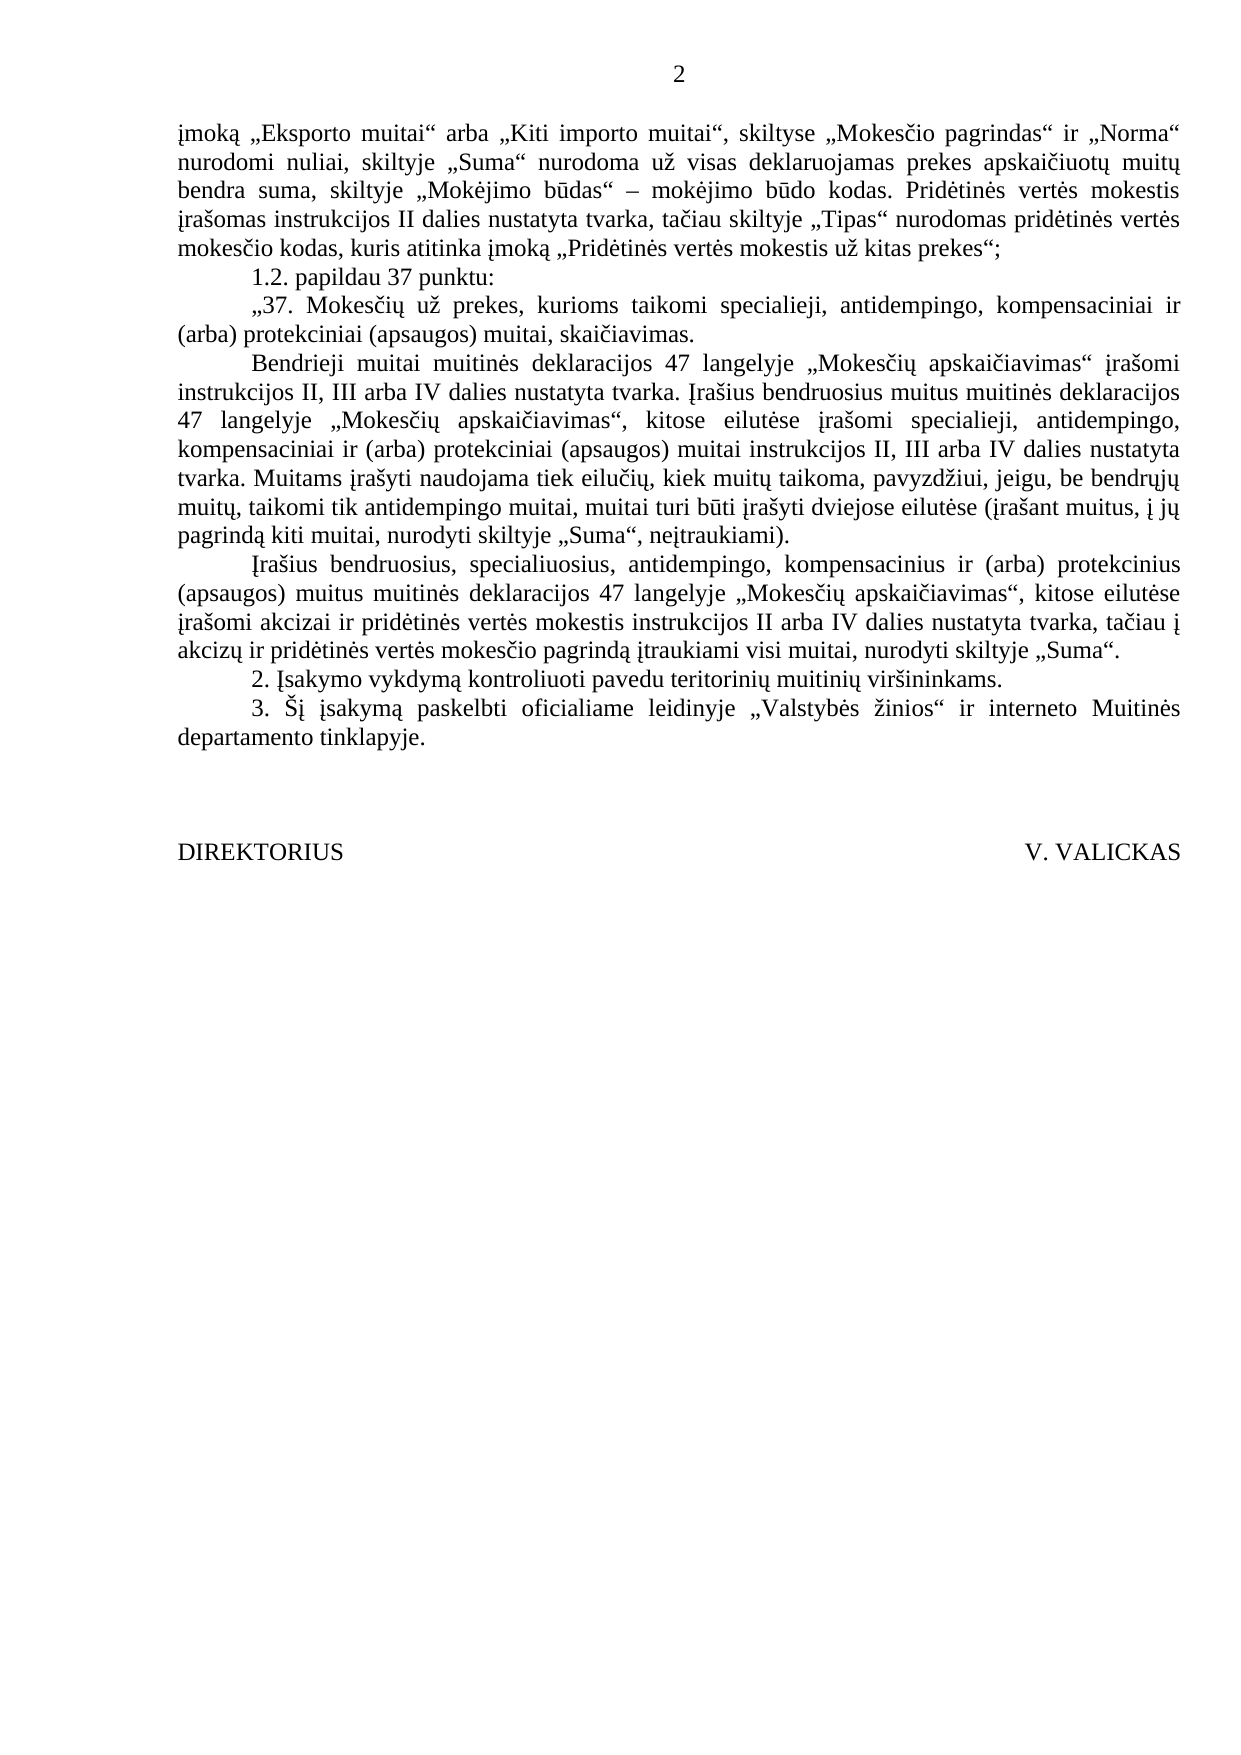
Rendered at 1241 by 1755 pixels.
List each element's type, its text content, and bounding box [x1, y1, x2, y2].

text 3. Šį įsakymą paskelbti oficialiame leidinyje „Valstybės žinios“ ir interneto Muitinės departamento tinklapyje. [177, 693, 1181, 751]
text 1.2. papildau 37 punktu: [177, 262, 1181, 291]
text 2. Įsakymo vykdymą kontroliuoti pavedu teritorinių muitinių viršininkams. [177, 664, 1181, 693]
text įmoką „Eksporto muitai“ arba „Kiti importo muitai“, skiltyse „Mokesčio pagrindas“ ir „Norma“ nurodomi nuliai, skiltyje „Suma“ nurodoma už visas deklaruojamas prekes apskaičiuotų muitų bendra suma, skiltyje „Mokėjimo būdas“ – mokėjimo būdo kodas. Pridėtinės vertės mokestis įrašomas instrukcijos II dalies nustatyta tvarka, tačiau skiltyje „Tipas“ nurodomas pridėtinės vertės mokesčio kodas, kuris atitinka įmoką „Pridėtinės vertės mokestis už kitas prekes“; [177, 118, 1181, 262]
text Įrašius bendruosius, specialiuosius, antidempingo, kompensacinius ir (arba) protekcinius (apsaugos) muitus muitinės deklaracijos 47 langelyje „Mokesčių apskaičiavimas“, kitose eilutėse įrašomi akcizai ir pridėtinės vertės mokestis instrukcijos II arba IV dalies nustatyta tvarka, tačiau į akcizų ir pridėtinės vertės mokesčio pagrindą įtraukiami visi muitai, nurodyti skiltyje „Suma“. [177, 549, 1181, 664]
text „37. Mokesčių už prekes, kurioms taikomi specialieji, antidempingo, kompensaciniai ir (arba) protekciniai (apsaugos) muitai, skaičiavimas. [177, 291, 1181, 348]
text DIREKTORIUS V. VALICKAS [177, 837, 1181, 866]
text Bendrieji muitai muitinės deklaracijos 47 langelyje „Mokesčių apskaičiavimas“ įrašomi instrukcijos II, III arba IV dalies nustatyta tvarka. Įrašius bendruosius muitus muitinės deklaracijos 47 langelyje „Mokesčių apskaičiavimas“, kitose eilutėse įrašomi specialieji, antidempingo, kompensaciniai ir (arba) protekciniai (apsaugos) muitai instrukcijos II, III arba IV dalies nustatyta tvarka. Muitams įrašyti naudojama tiek eilučių, kiek muitų taikoma, pavyzdžiui, jeigu, be bendrųjų muitų, taikomi tik antidempingo muitai, muitai turi būti įrašyti dviejose eilutėse (įrašant muitus, į jų pagrindą kiti muitai, nurodyti skiltyje „Suma“, neįtraukiami). [177, 348, 1181, 549]
